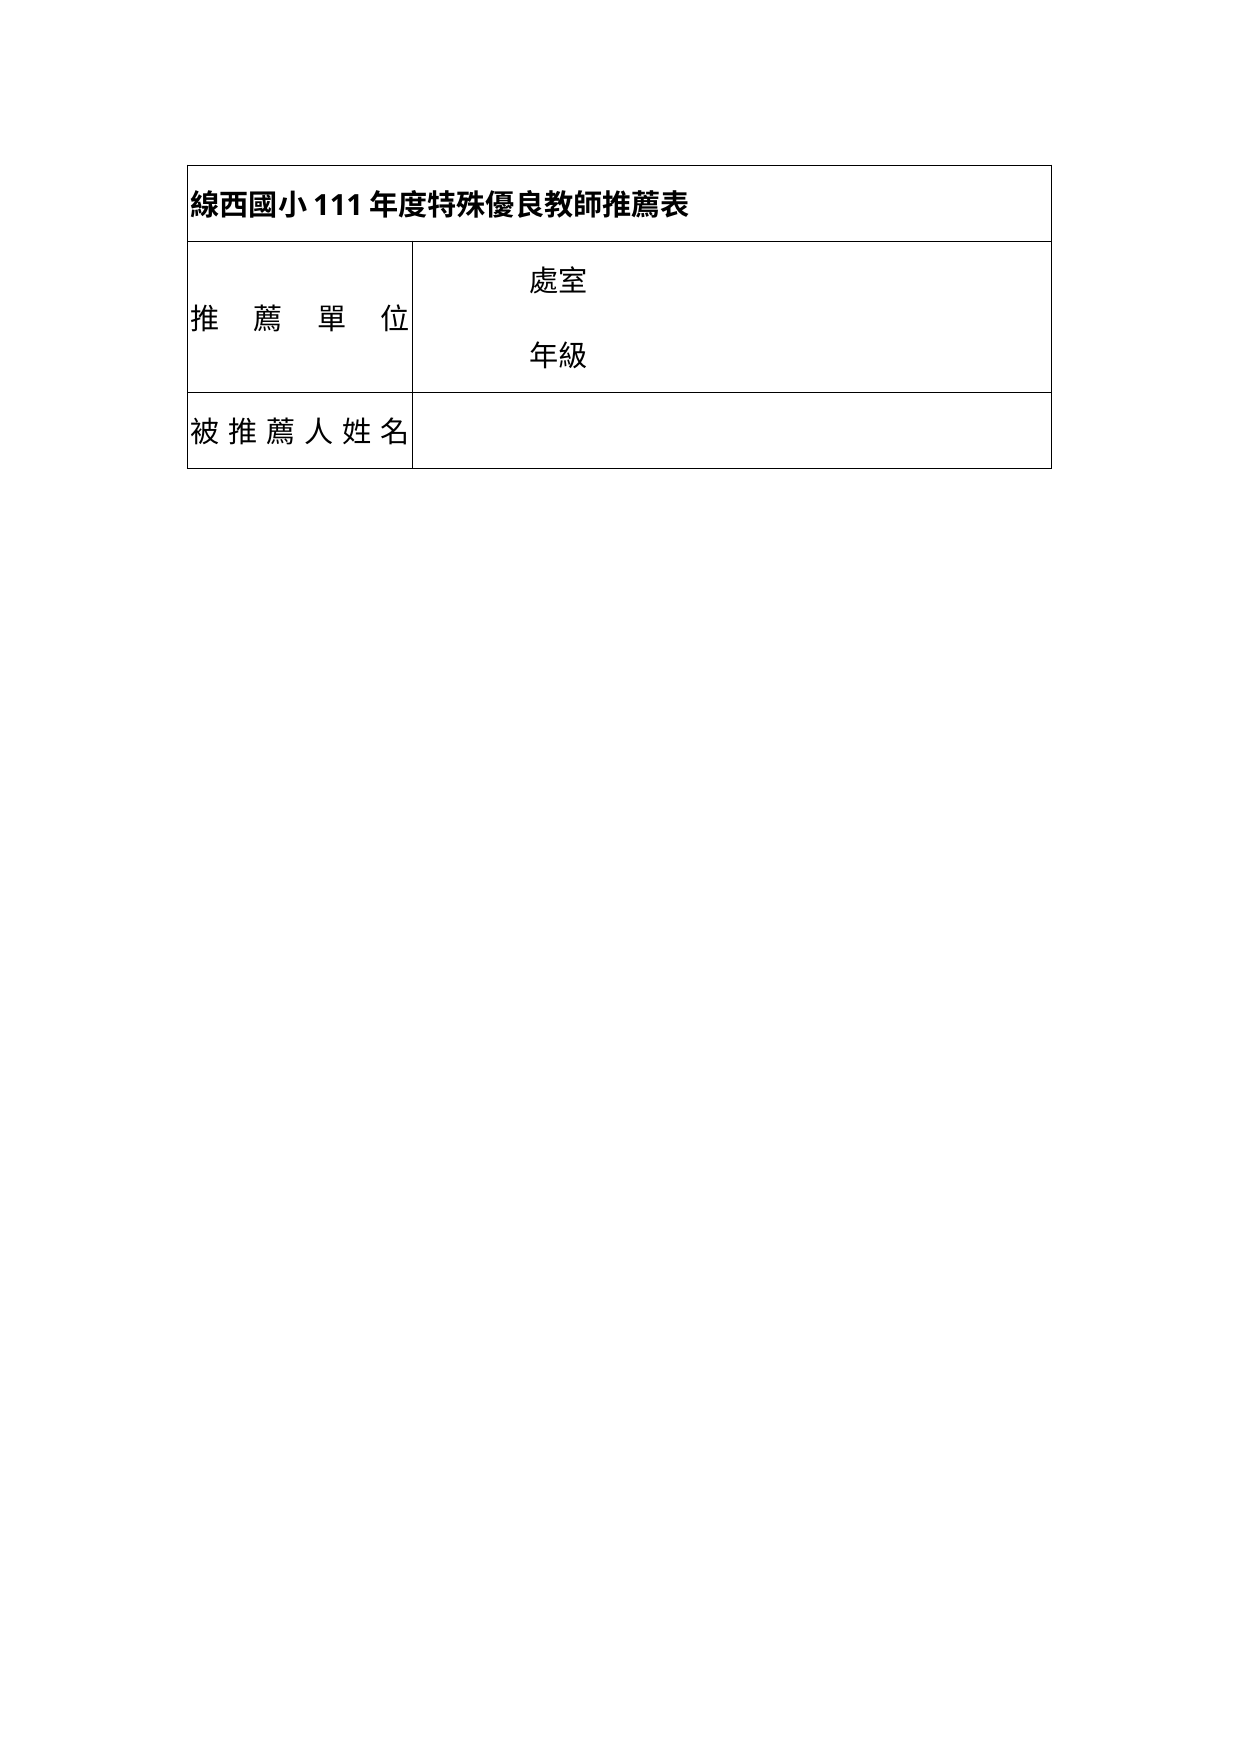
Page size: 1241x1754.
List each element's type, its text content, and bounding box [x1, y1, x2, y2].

table_cell [413, 393, 1051, 468]
table_header 線西國小111年度特殊優良教師推薦表 [188, 166, 1051, 241]
table_cell 推薦單位 [188, 242, 412, 392]
table_cell 被推薦人姓名 [188, 393, 412, 468]
table_cell 處室 年級 [413, 242, 1051, 392]
